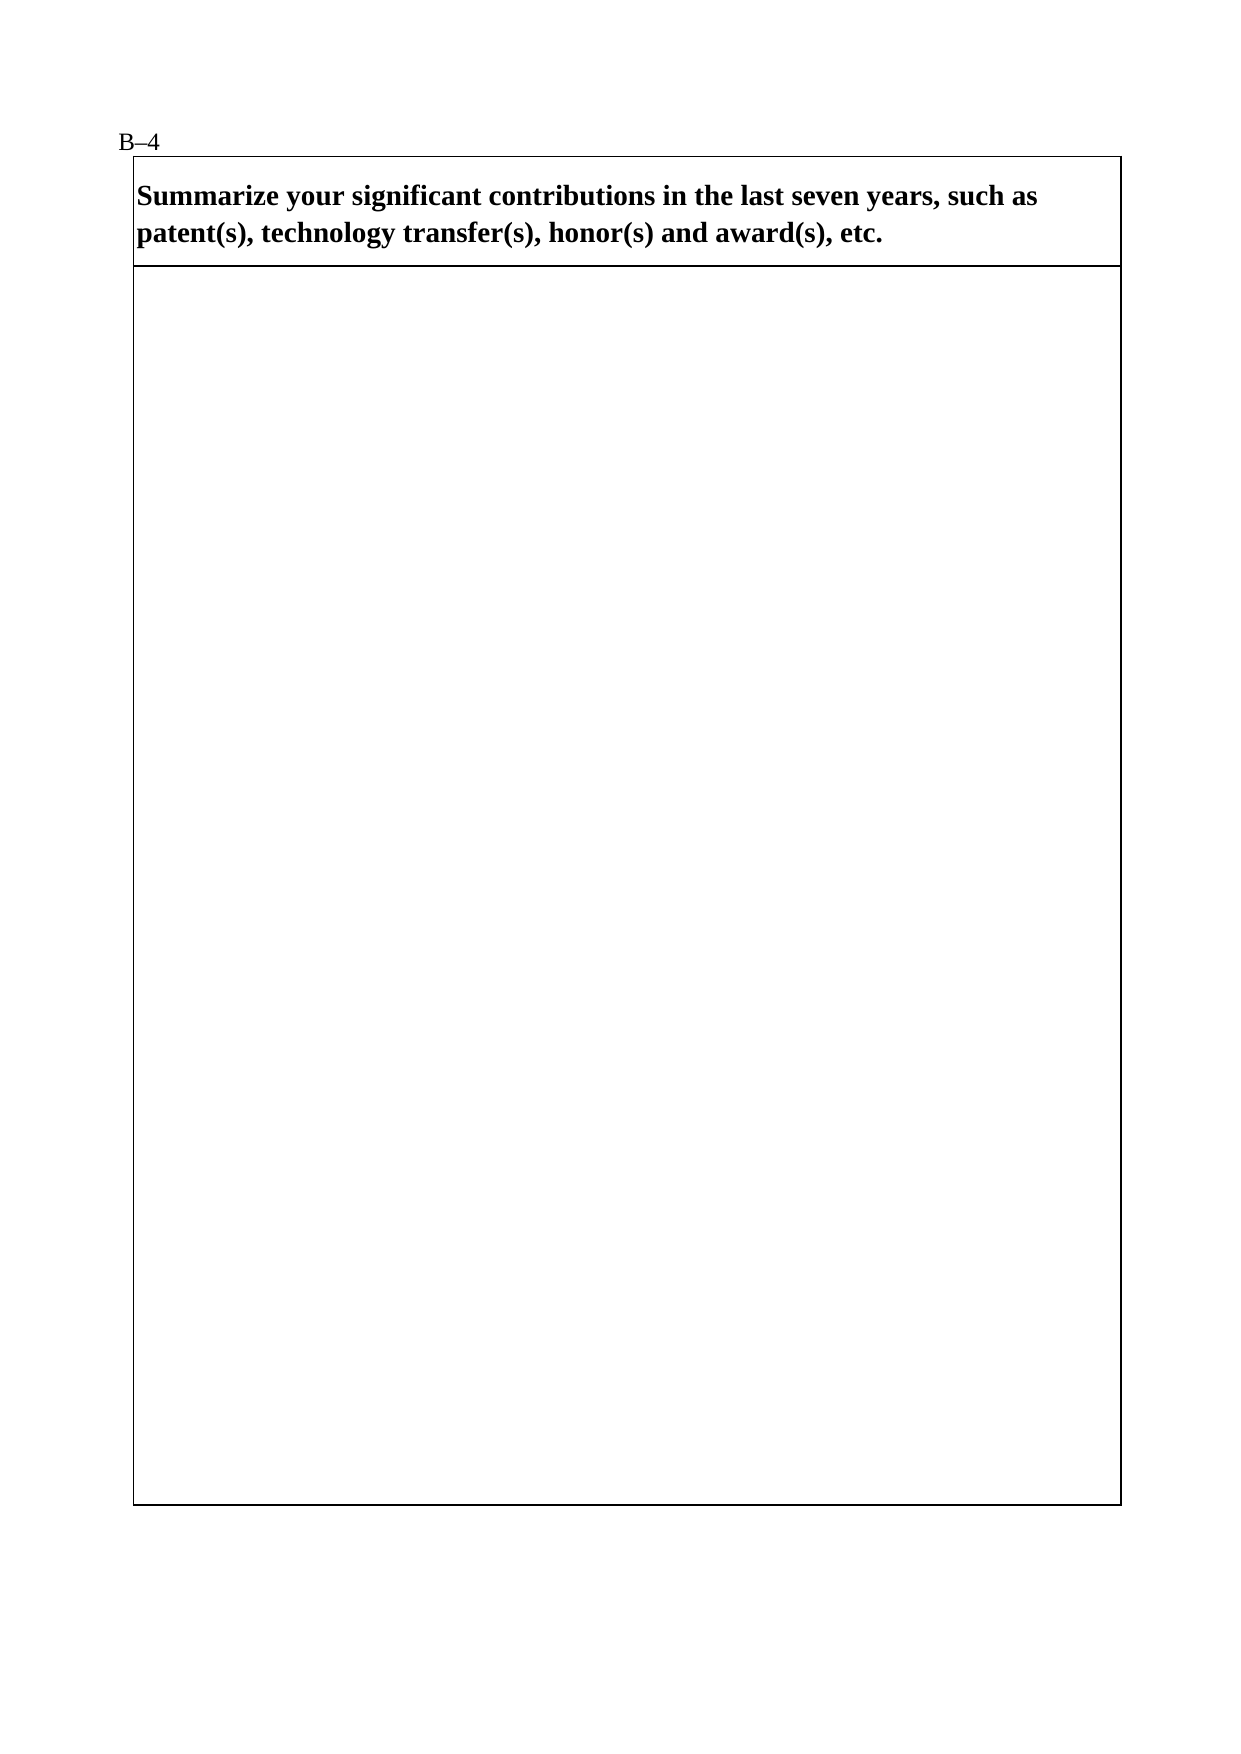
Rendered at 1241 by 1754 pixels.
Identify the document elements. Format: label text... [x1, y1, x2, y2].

text B–4 [118, 118, 1122, 156]
table_cell [134, 267, 1120, 1504]
table_header Summarize your significant contributions in the last seven years, such as patent(s), technology transfer(s), honor(s) and award(s), etc. [134, 157, 1120, 265]
